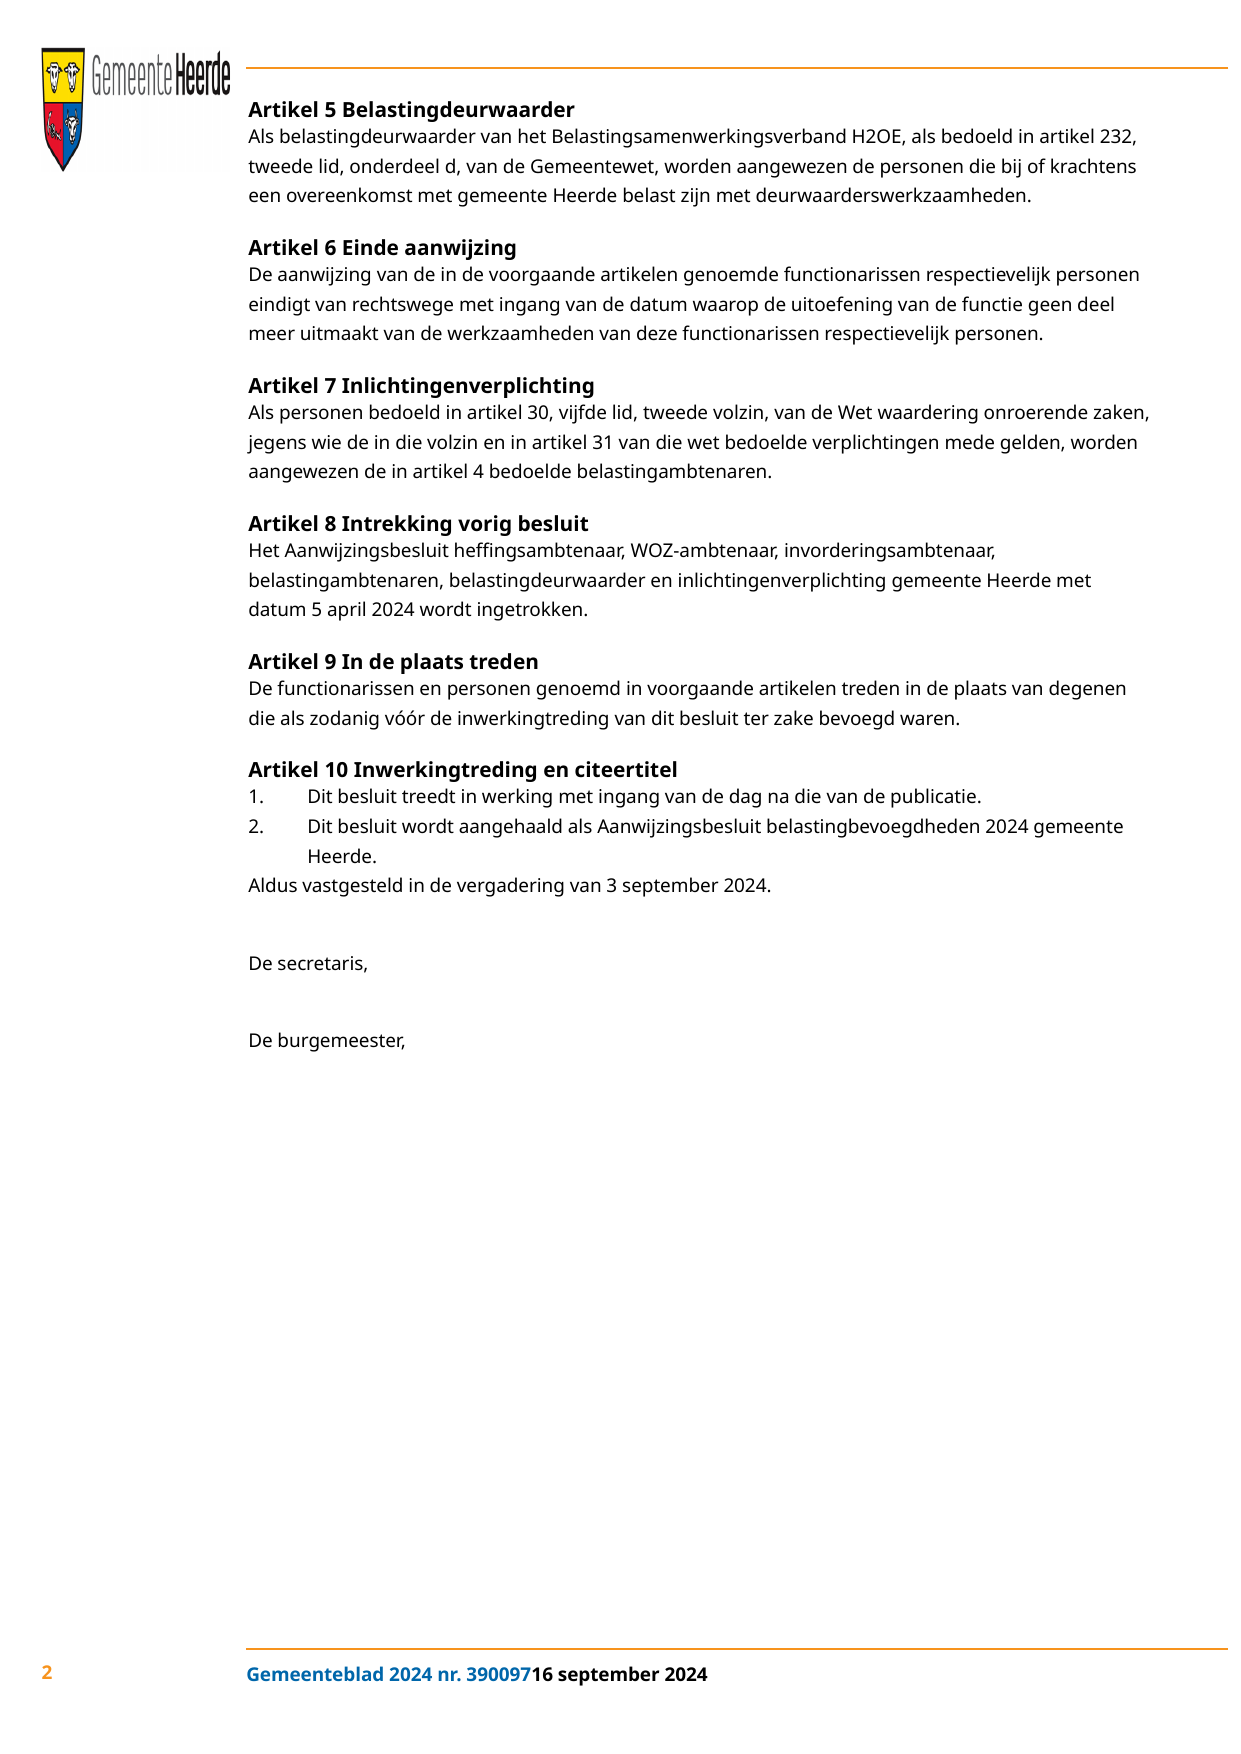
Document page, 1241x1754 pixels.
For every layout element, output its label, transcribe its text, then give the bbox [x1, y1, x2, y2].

text Als personen bedoeld in artikel 30, vijfde lid, tweede volzin, van de Wet waardering onroerende zaken, jegens wie de in die volzin en in artikel 31 van die wet bedoelde verplichtingen mede gelden, worden aangewezen de in artikel 4 bedoelde belastingambtenaren. [248, 399, 1152, 484]
list Dit besluit wordt aangehaald als Aanwijzingsbesluit belastingbevoegdheden 2024 gemeente Heerde. [248, 813, 1152, 869]
text De burgemeester, [248, 1027, 1152, 1053]
text Artikel 10 Inwerkingtreding en citeertitel [248, 755, 1152, 784]
text Het Aanwijzingsbesluit heffingsambtenaar, WOZ-ambtenaar, invorderingsambtenaar, belastingambtenaren, belastingdeurwaarder en inlichtingenverplichting gemeente Heerde met datum 5 april 2024 wordt ingetrokken. [248, 537, 1152, 622]
text Artikel 6 Einde aanwijzing [248, 233, 1152, 261]
text Artikel 8 Intrekking vorig besluit [248, 509, 1152, 537]
text De functionarissen en personen genoemd in voorgaande artikelen treden in de plaats van degenen die als zodanig vóór de inwerkingtreding van dit besluit ter zake bevoegd waren. [248, 675, 1152, 731]
text De secretaris, [248, 950, 1152, 975]
text Artikel 5 Belastingdeurwaarder [248, 95, 1152, 123]
picture [41, 47, 231, 172]
text Aldus vastgesteld in de vergadering van 3 september 2024. [248, 872, 1152, 898]
text Als belastingdeurwaarder van het Belastingsamenwerkingsverband H2OE, als bedoeld in artikel 232, tweede lid, onderdeel d, van de Gemeentewet, worden aangewezen de personen die bij of krachtens een overeenkomst met gemeente Heerde belast zijn met deurwaarderswerkzaamheden. [248, 123, 1152, 208]
list Dit besluit treedt in werking met ingang van de dag na die van de publicatie. [248, 784, 1152, 809]
text Artikel 9 In de plaats treden [248, 647, 1152, 675]
text De aanwijzing van de in de voorgaande artikelen genoemde functionarissen respectievelijk personen eindigt van rechtswege met ingang van de datum waarop de uitoefening van de functie geen deel meer uitmaakt van de werkzaamheden van deze functionarissen respectievelijk personen. [248, 261, 1152, 346]
text Artikel 7 Inlichtingenverplichting [248, 371, 1152, 399]
